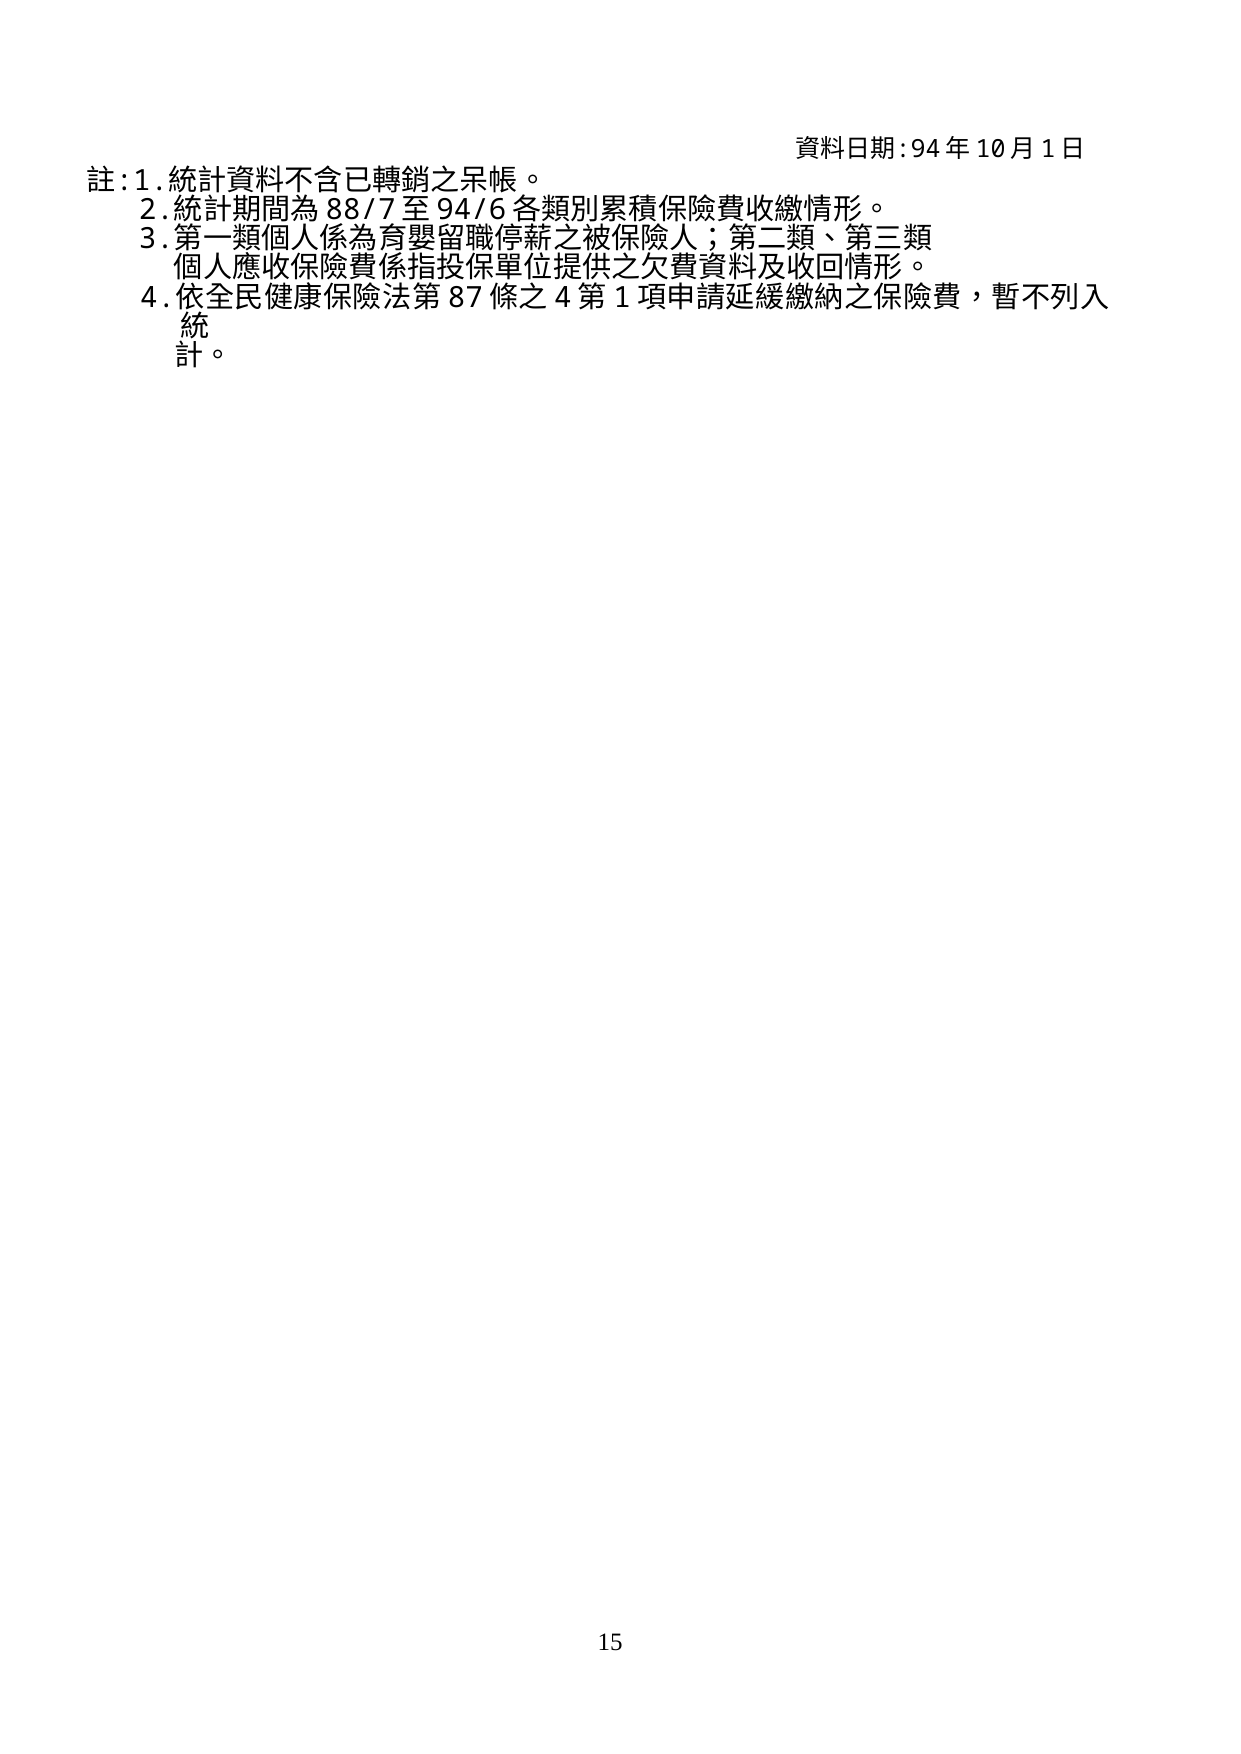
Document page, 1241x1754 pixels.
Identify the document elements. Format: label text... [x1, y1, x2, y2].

text 4.依全民健康保險法第87條之4第1項申請延緩繳納之保險費，暫不列入統 [86, 284, 1110, 342]
text 註:1.統計資料不含已轉銷之呆帳。 [86, 167, 1110, 196]
text 資料日期:94年10月1日 [149, 104, 1110, 167]
text 2.統計期間為88/7至94/6各類別累積保險費收繳情形。 [86, 196, 1110, 225]
text 個人應收保險費係指投保單位提供之欠費資料及收回情形。 [86, 254, 1110, 284]
text 計。 [174, 342, 1110, 371]
text 3.第一類個人係為育嬰留職停薪之被保險人；第二類、第三類 [86, 225, 1110, 254]
